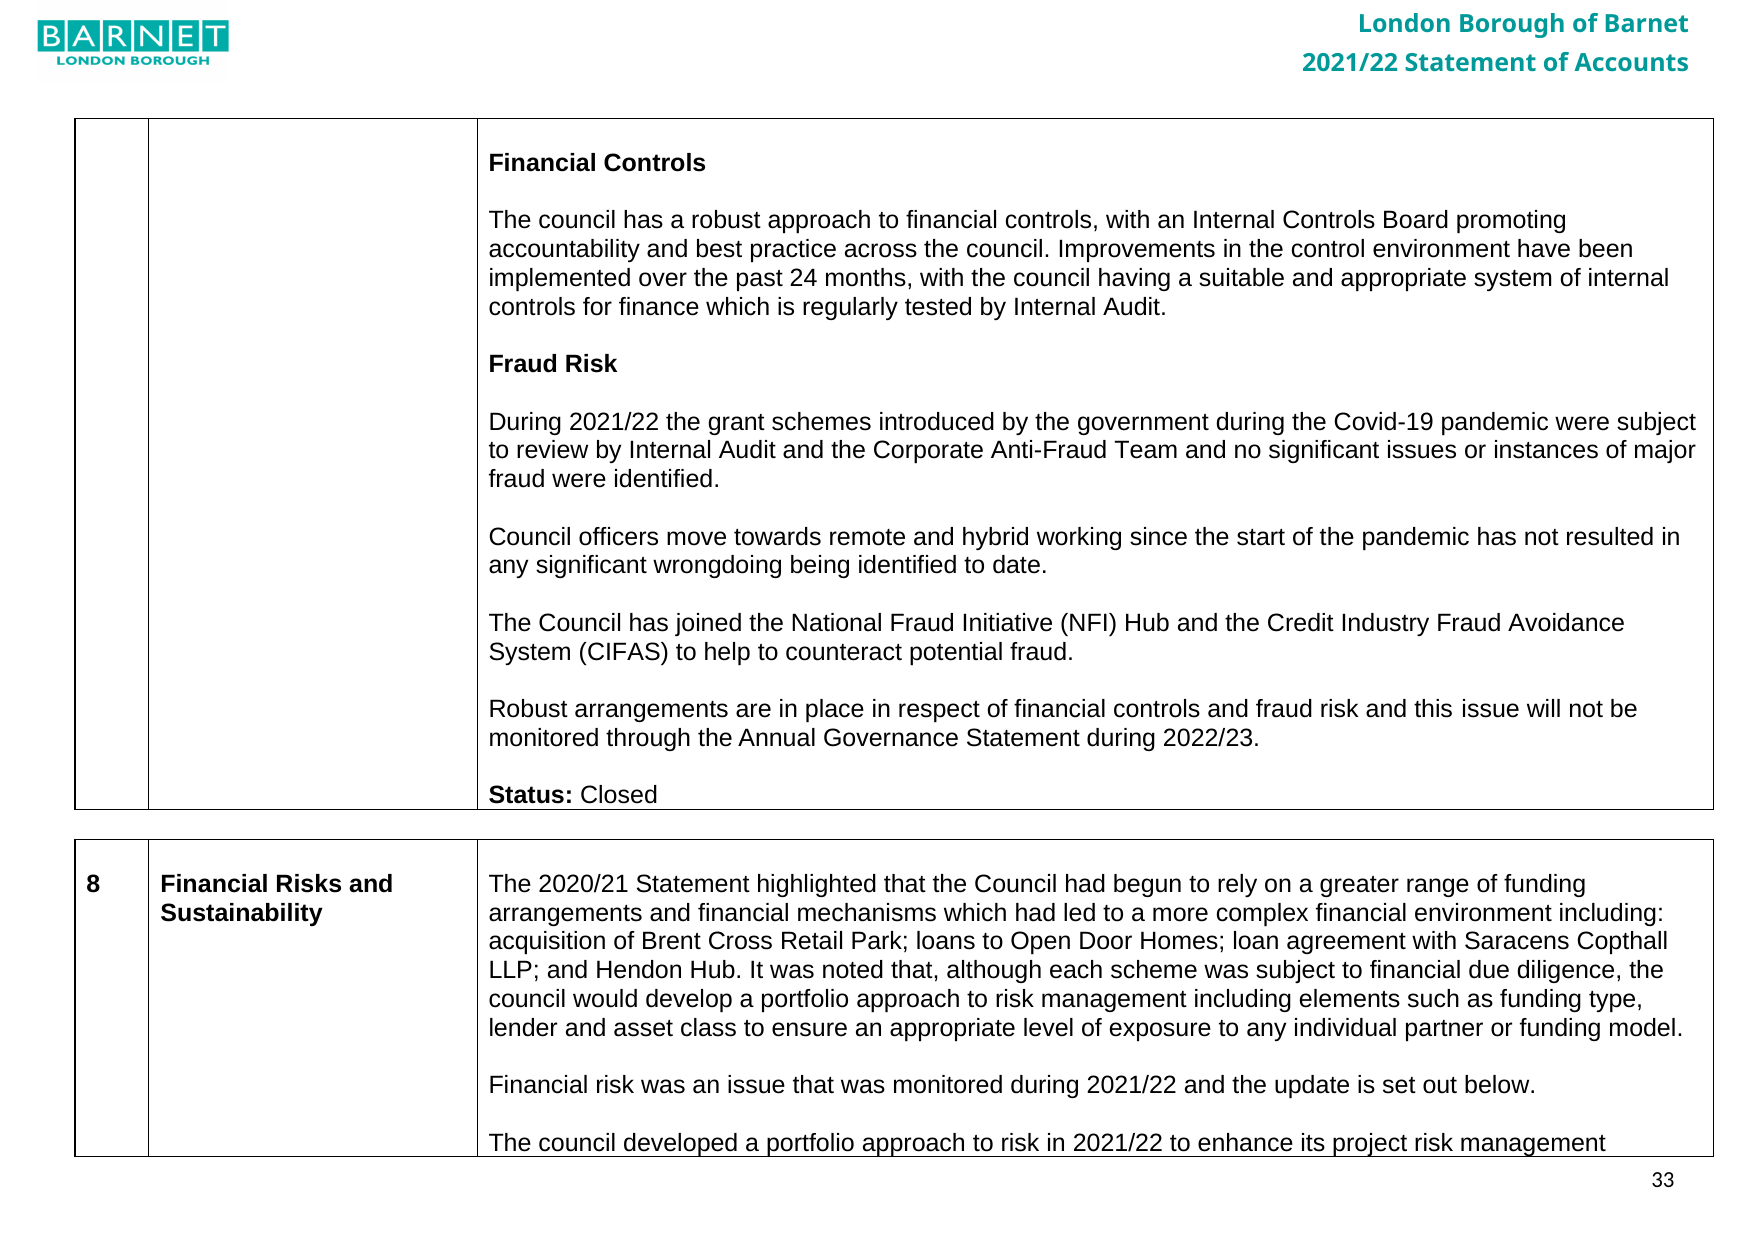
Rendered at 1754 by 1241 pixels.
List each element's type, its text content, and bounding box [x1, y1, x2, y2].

table_header Financial Risks and Sustainability [149, 840, 477, 1156]
table_cell Financial Controls The council has a robust approach to financial controls, with an Internal Controls Board promoting accountability and best practice across the council. Improvements in the control environment have been implemented over the past 24 months, with the council having a suitable and appropriate system of internal controls for finance which is regularly tested by Internal Audit. Fraud Risk During 2021/22 the grant schemes introduced by the government during the Covid-19 pandemic were subject to review by Internal Audit and the Corporate Anti-Fraud Team and no significant issues or instances of major fraud were identified. Council officers move towards remote and hybrid working since the start of the pandemic has not resulted in any significant wrongdoing being identified to date. The Council has joined the National Fraud Initiative (NFI) Hub and the Credit Industry Fraud Avoidance System (CIFAS) to help to counteract potential fraud. Robust arrangements are in place in respect of financial controls and fraud risk and this issue will not be monitored through the Annual Governance Statement during 2022/23. Status: Closed [478, 119, 1713, 809]
table_header 8 [76, 840, 148, 1156]
table_cell [76, 119, 148, 809]
table_header The 2020/21 Statement highlighted that the Council had begun to rely on a greater range of funding arrangements and financial mechanisms which had led to a more complex financial environment including: acquisition of Brent Cross Retail Park; loans to Open Door Homes; loan agreement with Saracens Copthall LLP; and Hendon Hub. It was noted that, although each scheme was subject to financial due diligence, the council would develop a portfolio approach to risk management including elements such as funding type, lender and asset class to ensure an appropriate level of exposure to any individual partner or funding model. Financial risk was an issue that was monitored during 2021/22 and the update is set out below. The council developed a portfolio approach to risk in 2021/22 to enhance its project risk management [478, 840, 1713, 1156]
table_cell [149, 119, 477, 809]
